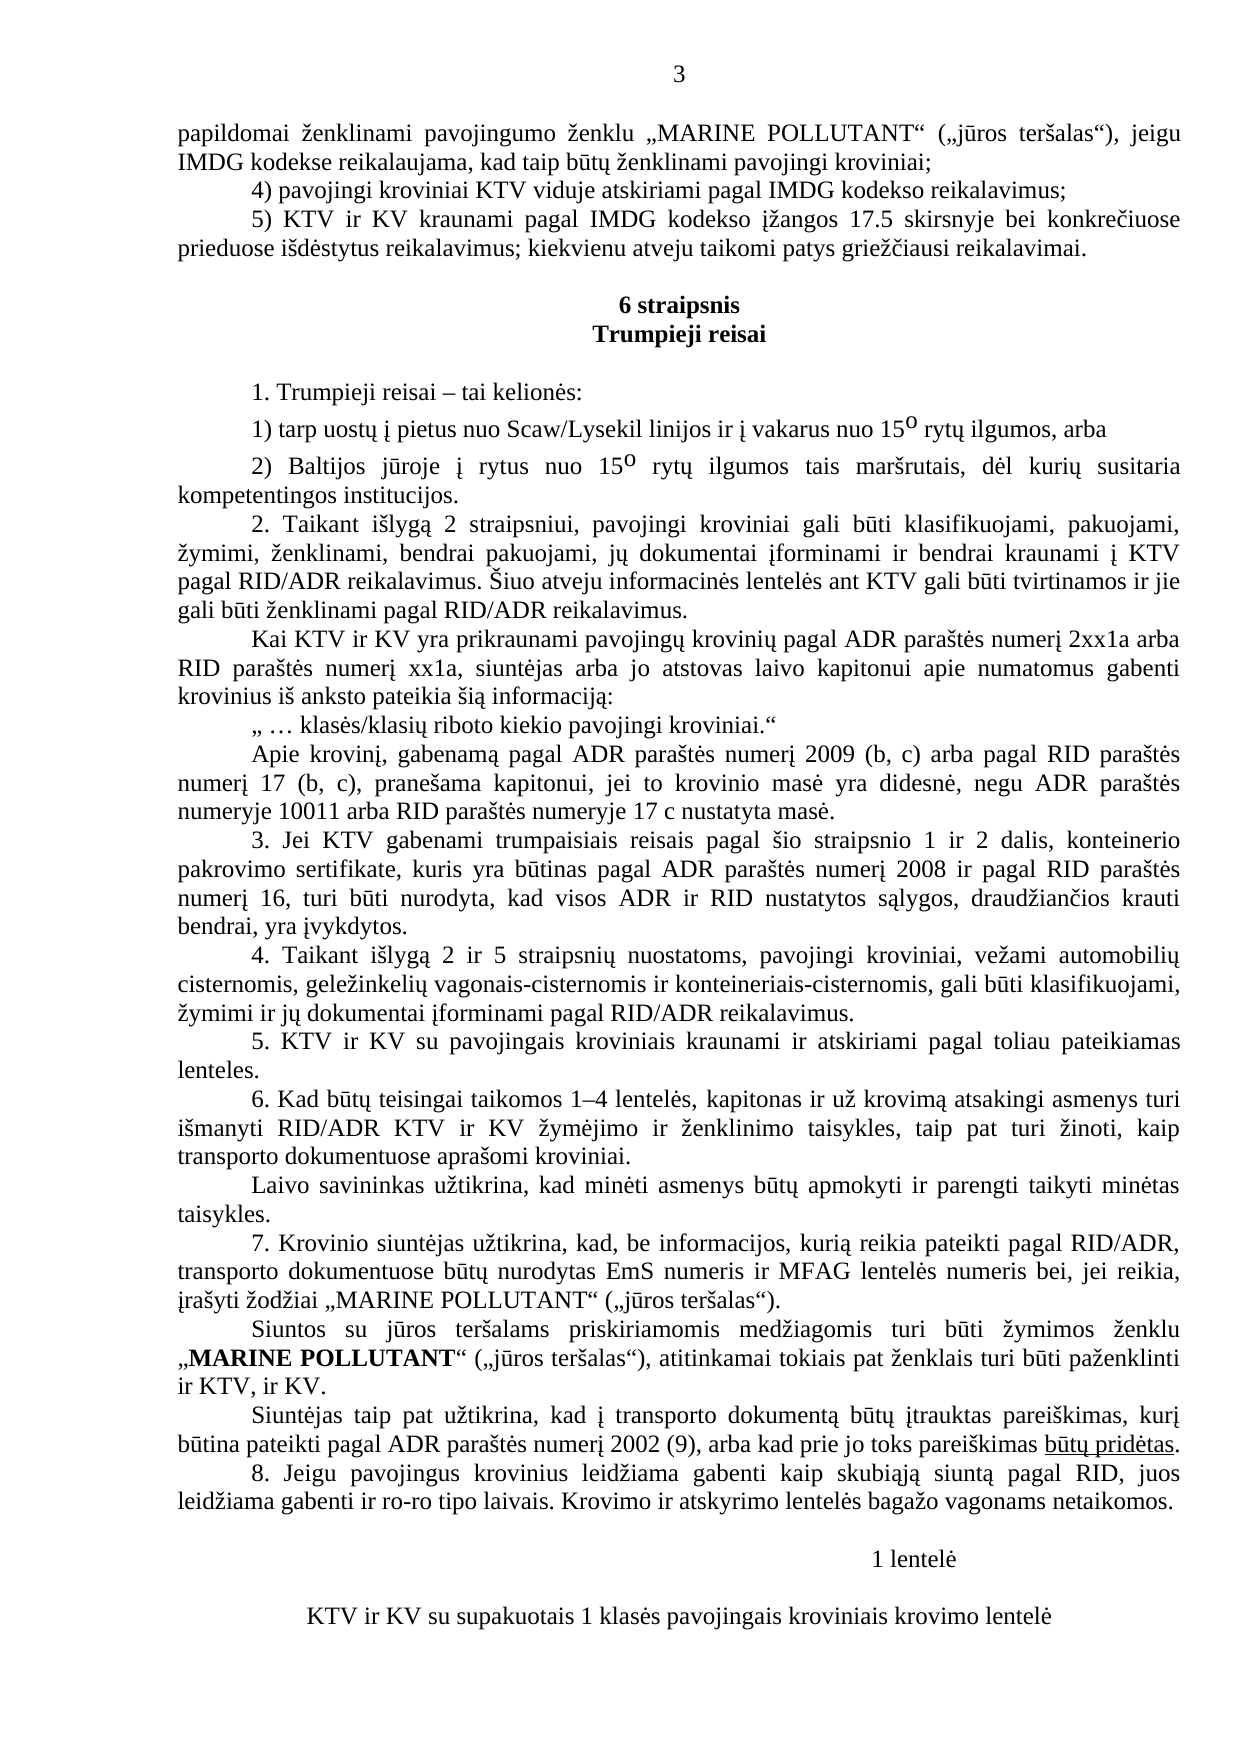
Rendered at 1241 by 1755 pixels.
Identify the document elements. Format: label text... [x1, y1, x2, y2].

text „ … klasės/klasių riboto kiekio pavojingi kroviniai.“ [177, 710, 1181, 739]
text 4) pavojingi kroviniai KTV viduje atskiriami pagal IMDG kodekso reikalavimus; [177, 176, 1181, 204]
text 3. Jei KTV gabenami trumpaisiais reisais pagal šio straipsnio 1 ir 2 dalis, konteinerio pakrovimo sertifikate, kuris yra būtinas pagal ADR paraštės numerį 2008 ir pagal RID paraštės numerį 16, turi būti nurodyta, kad visos ADR ir RID nustatytos sąlygos, draudžiančios krauti bendrai, yra įvykdytos. [177, 825, 1181, 940]
text 6 straipsnis [177, 291, 1181, 319]
text 1 lentelė [797, 1544, 1181, 1573]
text 7. Krovinio siuntėjas užtikrina, kad, be informacijos, kurią reikia pateikti pagal RID/ADR, transporto dokumentuose būtų nurodytas EmS numeris ir MFAG lentelės numeris bei, jei reikia, įrašyti žodžiai „MARINE POLLUTANT“ („jūros teršalas“). [177, 1228, 1181, 1314]
text 5. KTV ir KV su pavojingais kroviniais kraunami ir atskiriami pagal toliau pateikiamas lenteles. [177, 1026, 1181, 1084]
text Siuntos su jūros teršalams priskiriamomis medžiagomis turi būti žymimos ženklu „MARINE POLLUTANT“ („jūros teršalas“), atitinkamai tokiais pat ženklais turi būti paženklinti ir KTV, ir KV. [177, 1314, 1181, 1400]
text Siuntėjas taip pat užtikrina, kad į transporto dokumentą būtų įtrauktas pareiškimas, kurį būtina pateikti pagal ADR paraštės numerį 2002 (9), arba kad prie jo toks pareiškimas būtų pridėtas. [177, 1400, 1181, 1458]
text 5) KTV ir KV kraunami pagal IMDG kodekso įžangos 17.5 skirsnyje bei konkrečiuose prieduose išdėstytus reikalavimus; kiekvienu atveju taikomi patys griežčiausi reikalavimai. [177, 204, 1181, 262]
text Kai KTV ir KV yra prikraunami pavojingų krovinių pagal ADR paraštės numerį 2xx1a arba RID paraštės numerį xx1a, siuntėjas arba jo atstovas laivo kapitonui apie numatomus gabenti krovinius iš anksto pateikia šią informaciją: [177, 624, 1181, 710]
text 1) tarp uostų į pietus nuo Scaw/Lysekil linijos ir į vakarus nuo 15o rytų ilgumos, arba [177, 406, 1181, 443]
text 2. Taikant išlygą 2 straipsniui, pavojingi kroviniai gali būti klasifikuojami, pakuojami, žymimi, ženklinami, bendrai pakuojami, jų dokumentai įforminami ir bendrai kraunami į KTV pagal RID/ADR reikalavimus. Šiuo atveju informacinės lentelės ant KTV gali būti tvirtinamos ir jie gali būti ženklinami pagal RID/ADR reikalavimus. [177, 509, 1181, 624]
text KTV ir KV su supakuotais 1 klasės pavojingais kroviniais krovimo lentelė [177, 1601, 1181, 1630]
text Trumpieji reisai [177, 319, 1181, 348]
text papildomai ženklinami pavojingumo ženklu „MARINE POLLUTANT“ („jūros teršalas“), jeigu IMDG kodekse reikalaujama, kad taip būtų ženklinami pavojingi kroviniai; [177, 118, 1181, 176]
text 2) Baltijos jūroje į rytus nuo 15o rytų ilgumos tais maršrutais, dėl kurių susitaria kompetentingos institucijos. [177, 443, 1181, 509]
text 6. Kad būtų teisingai taikomos 1–4 lentelės, kapitonas ir už krovimą atsakingi asmenys turi išmanyti RID/ADR KTV ir KV žymėjimo ir ženklinimo taisykles, taip pat turi žinoti, kaip transporto dokumentuose aprašomi kroviniai. [177, 1084, 1181, 1170]
text 8. Jeigu pavojingus krovinius leidžiama gabenti kaip skubiąją siuntą pagal RID, juos leidžiama gabenti ir ro-ro tipo laivais. Krovimo ir atskyrimo lentelės bagažo vagonams netaikomos. [177, 1458, 1181, 1515]
text 1. Trumpieji reisai – tai kelionės: [177, 377, 1181, 406]
text Apie krovinį, gabenamą pagal ADR paraštės numerį 2009 (b, c) arba pagal RID paraštės numerį 17 (b, c), pranešama kapitonui, jei to krovinio masė yra didesnė, negu ADR paraštės numeryje 10011 arba RID paraštės numeryje 17 c nustatyta masė. [177, 739, 1181, 825]
text 4. Taikant išlygą 2 ir 5 straipsnių nuostatoms, pavojingi kroviniai, vežami automobilių cisternomis, geležinkelių vagonais-cisternomis ir konteineriais-cisternomis, gali būti klasifikuojami, žymimi ir jų dokumentai įforminami pagal RID/ADR reikalavimus. [177, 940, 1181, 1026]
text Laivo savininkas užtikrina, kad minėti asmenys būtų apmokyti ir parengti taikyti minėtas taisykles. [177, 1170, 1181, 1228]
